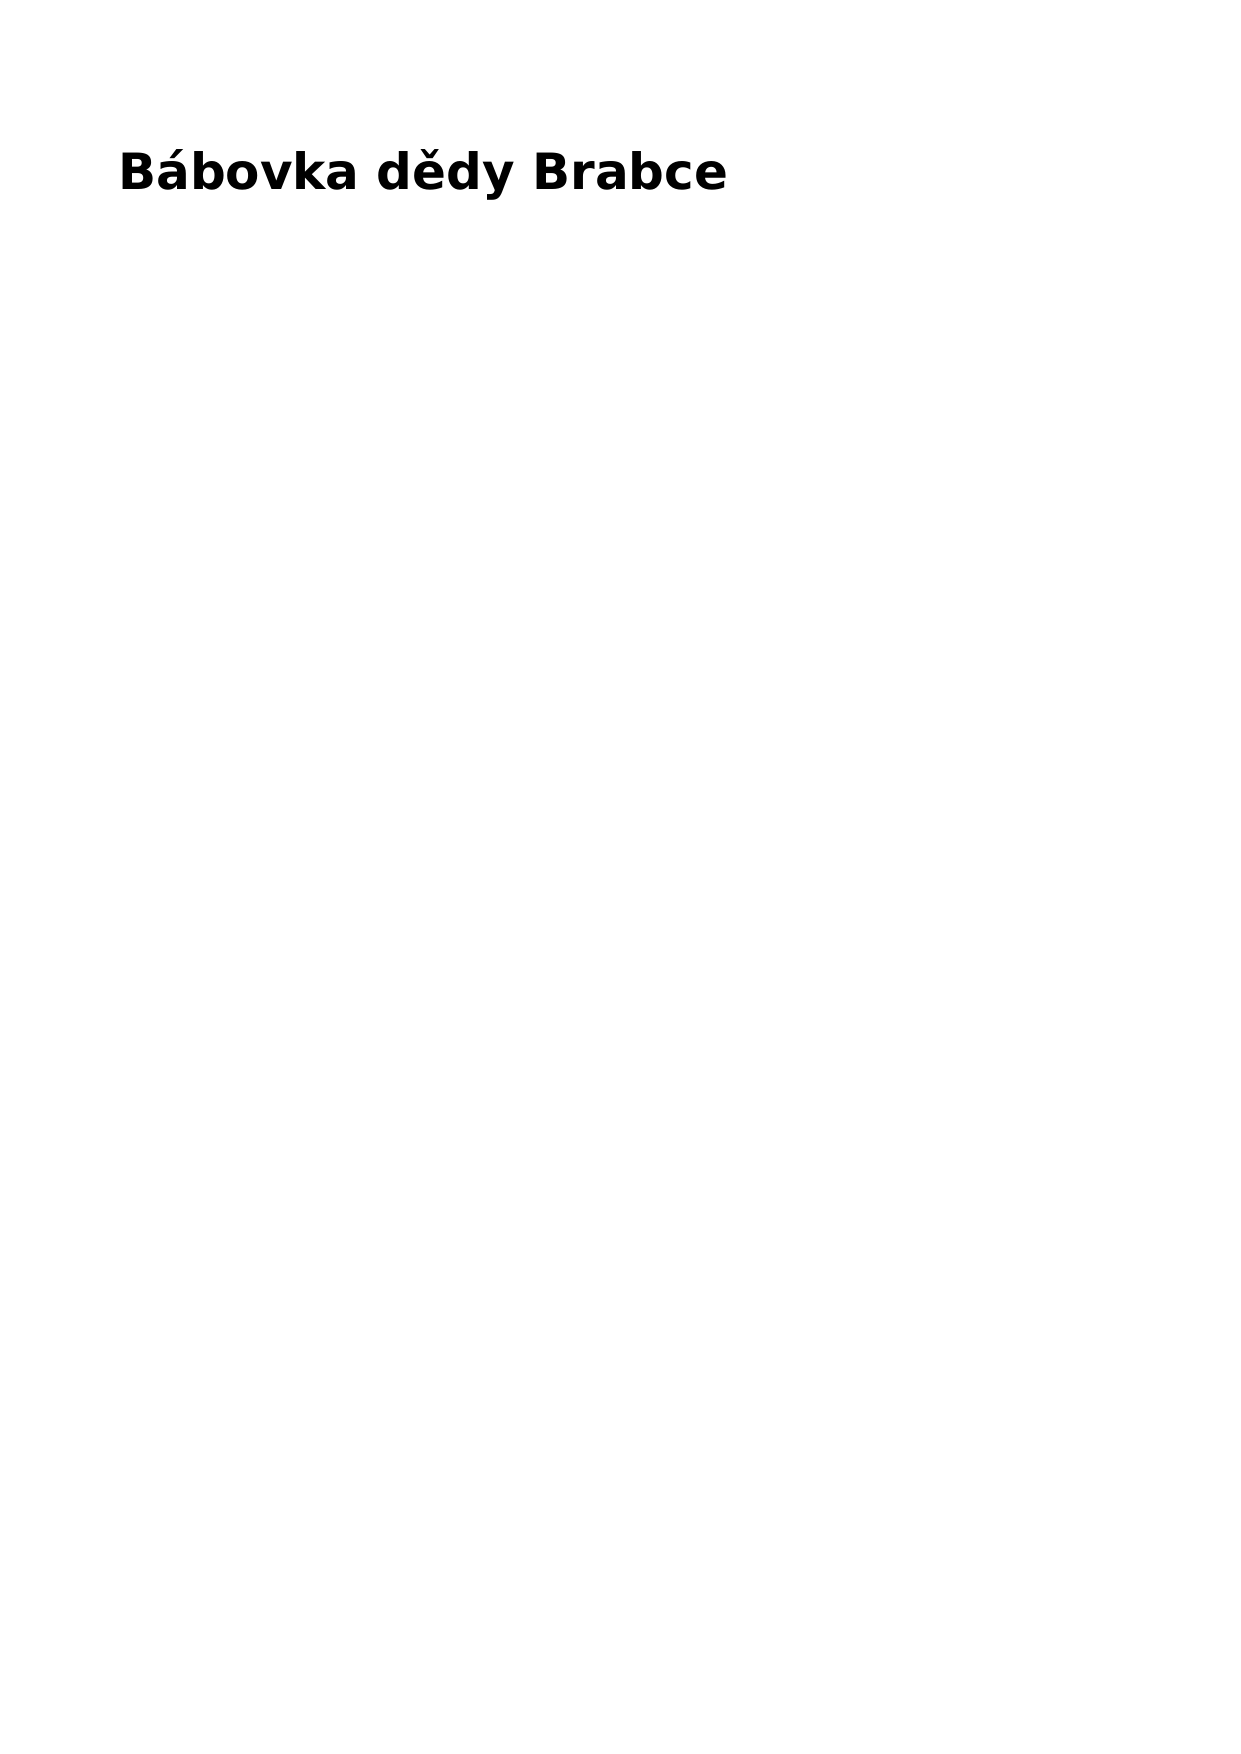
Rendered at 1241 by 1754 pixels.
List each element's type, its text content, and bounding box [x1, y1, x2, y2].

subtitle Bábovka dědy Brabce [118, 143, 1122, 201]
